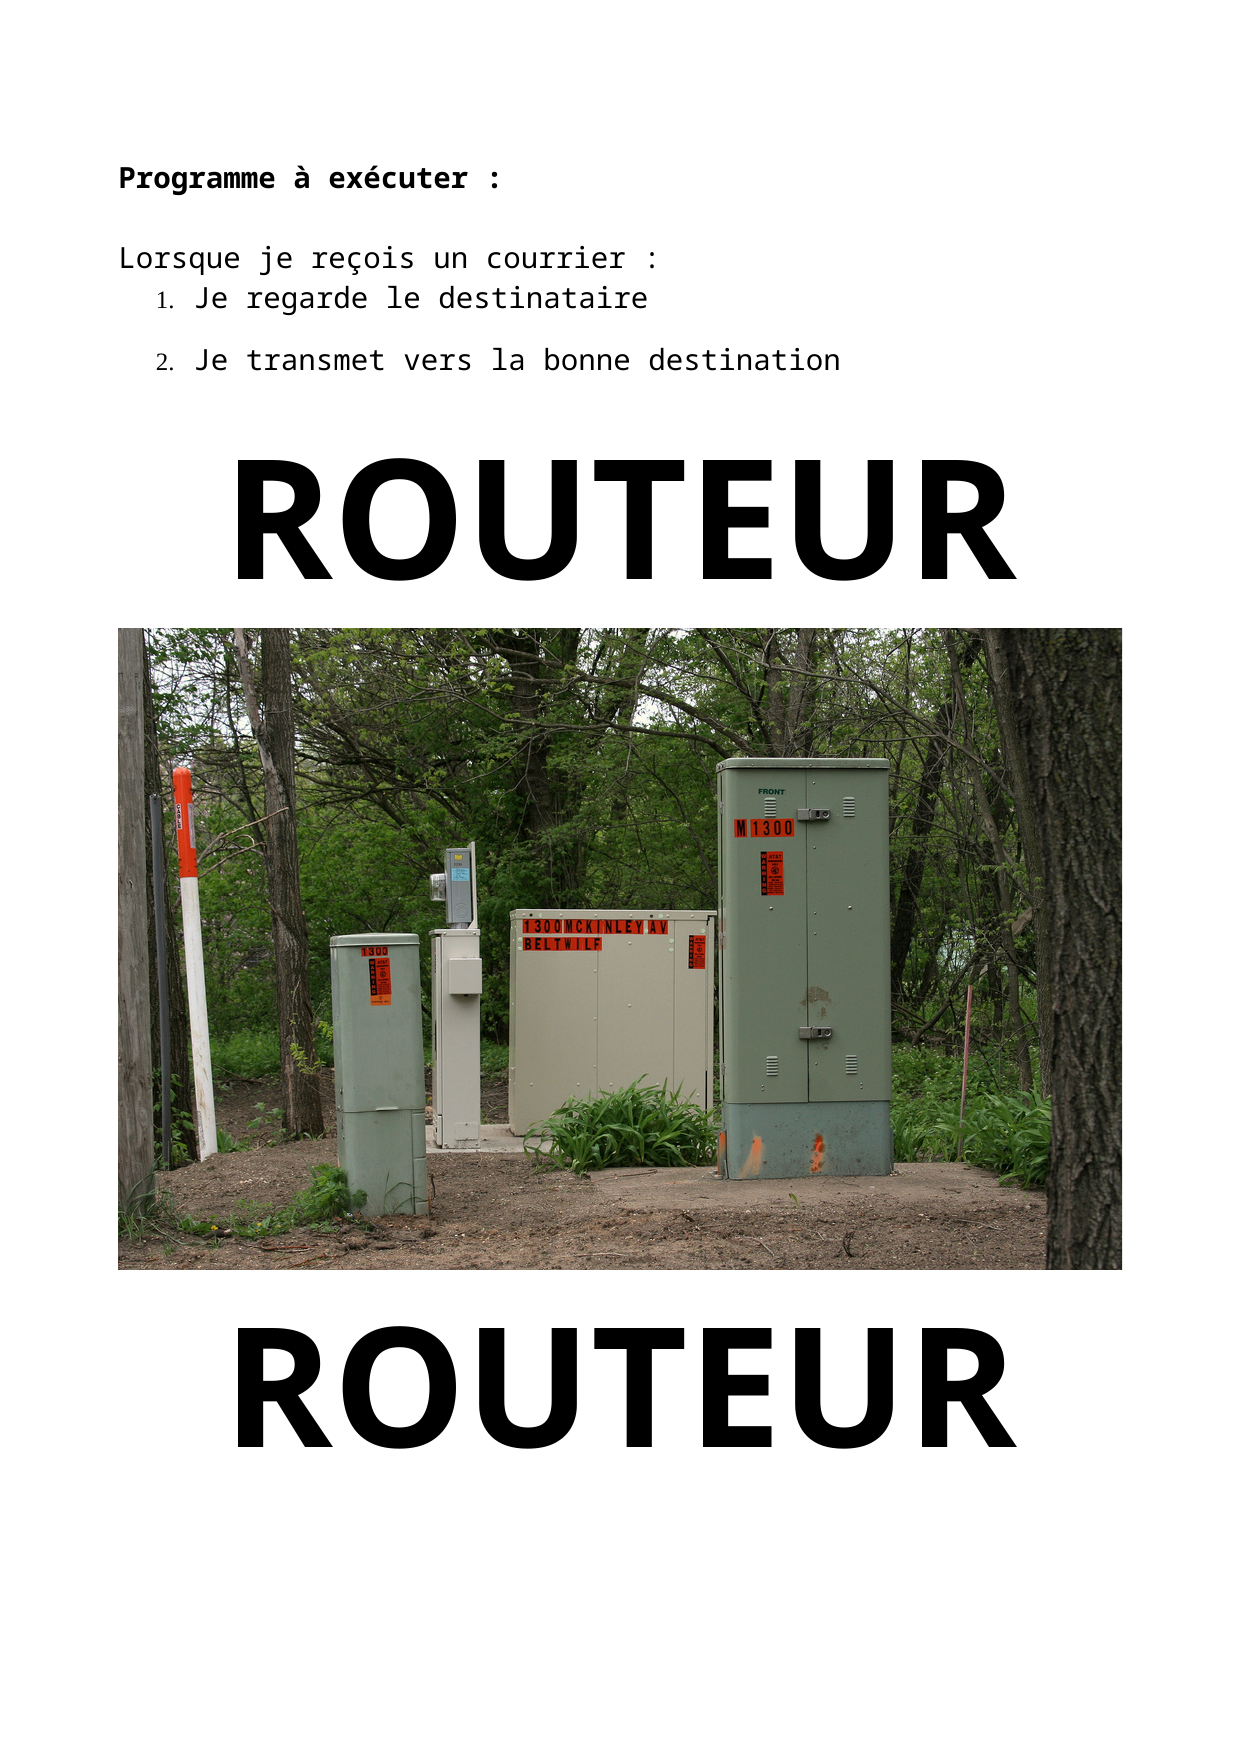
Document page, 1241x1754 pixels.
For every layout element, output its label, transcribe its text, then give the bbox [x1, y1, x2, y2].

text Programme à exécuter : [118, 158, 1122, 197]
list Je transmet vers la bonne destination [156, 339, 1122, 379]
text ROUTEUR [118, 1270, 1122, 1496]
list Je regarde le destinataire [156, 277, 1122, 317]
text ROUTEUR [118, 401, 1122, 628]
text Lorsque je reçois un courrier : [118, 237, 1122, 277]
picture [118, 628, 1123, 1270]
